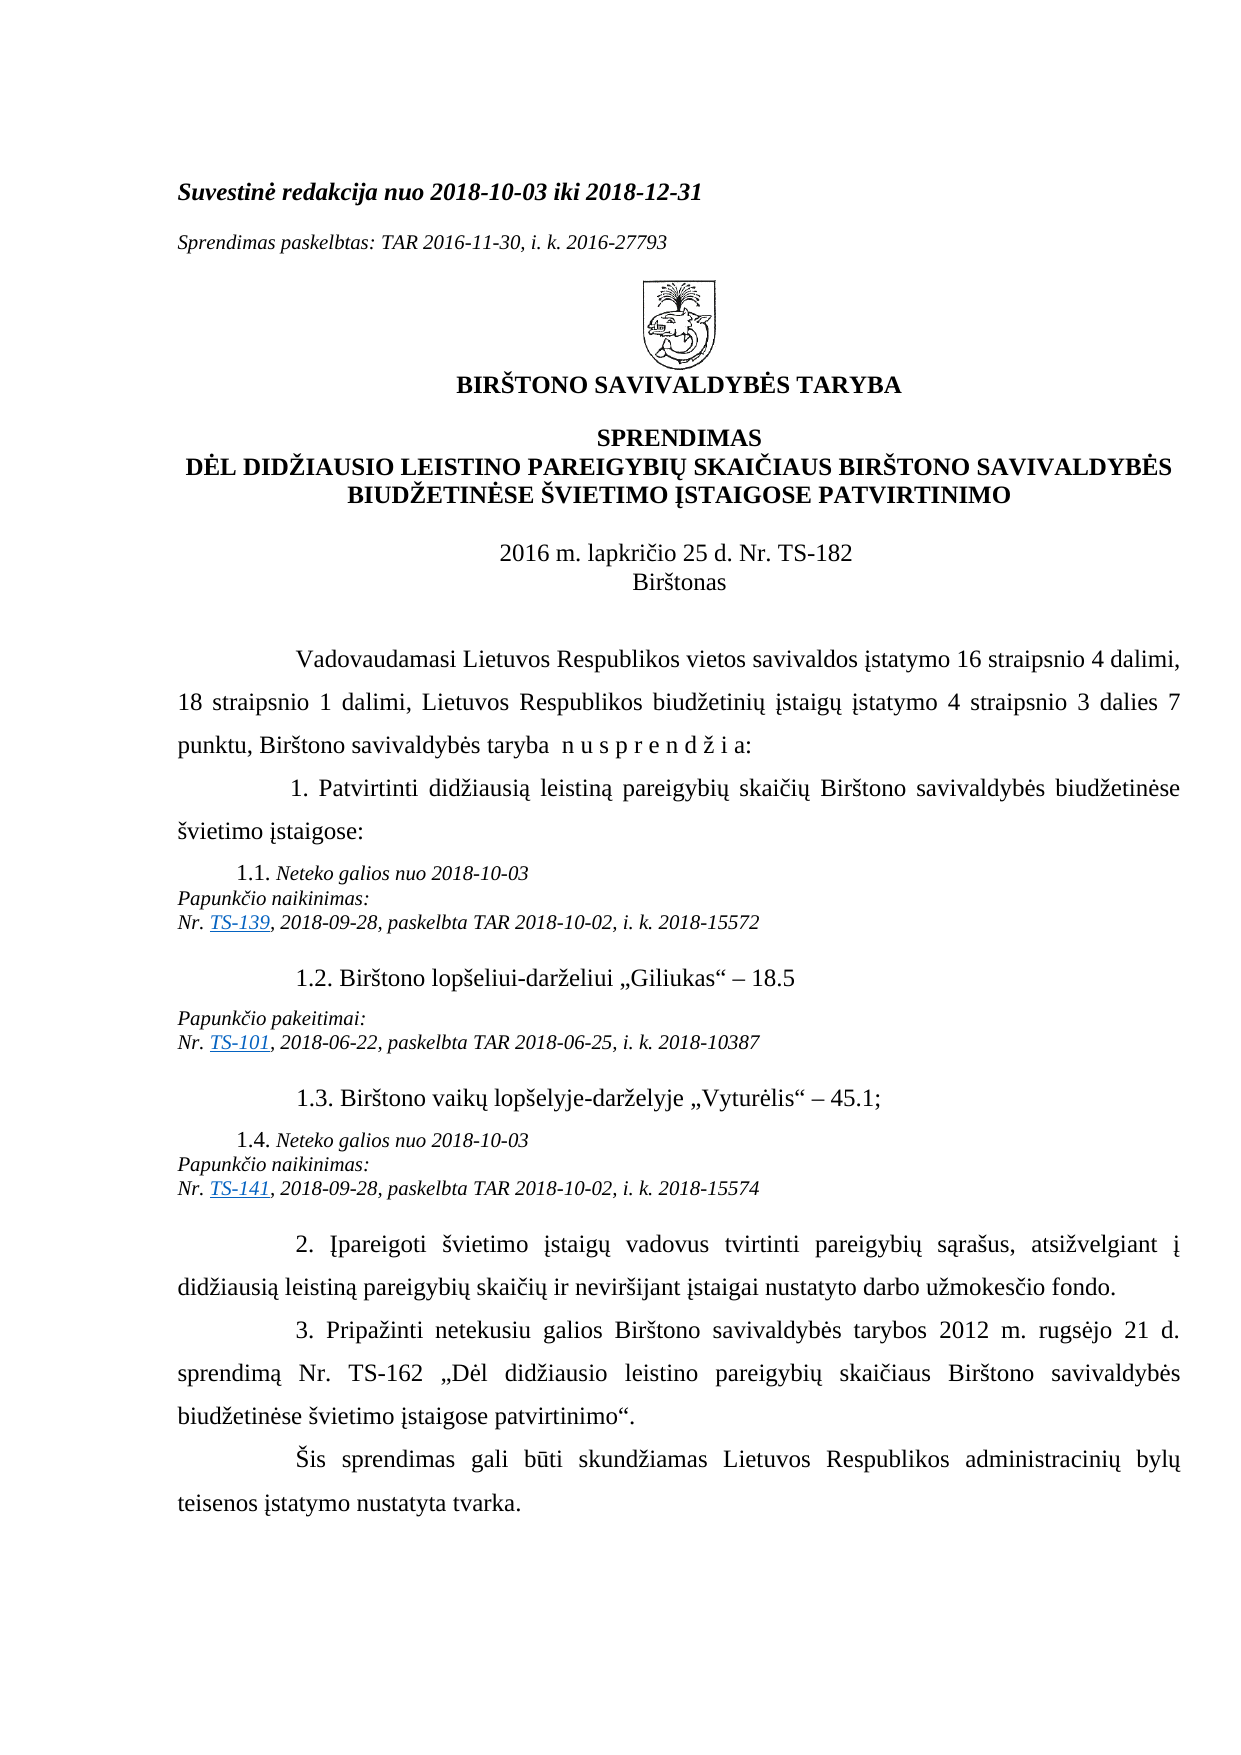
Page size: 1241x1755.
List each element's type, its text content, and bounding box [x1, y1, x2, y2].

text Nr. TS-139, 2018-09-28, paskelbta TAR 2018-10-02, i. k. 2018-15572 [177, 910, 1181, 934]
text 1. Patvirtinti didžiausią leistiną pareigybių skaičių Birštono savivaldybės biudžetinėse švietimo įstaigose: [177, 773, 1181, 845]
text 1.1. Neteko galios nuo 2018-10-03 [177, 859, 1181, 886]
text Birštonas [177, 567, 1181, 596]
text SPRENDIMAS [177, 423, 1181, 452]
text 1.4. Neteko galios nuo 2018-10-03 [177, 1126, 1181, 1152]
text Nr. TS-141, 2018-09-28, paskelbta TAR 2018-10-02, i. k. 2018-15574 [177, 1176, 1181, 1200]
text 1.3. Birštono vaikų lopšelyje-darželyje „Vyturėlis“ – 45.1; [177, 1083, 1196, 1111]
text BIRŠTONO SAVIVALDYBĖS TARYBA [177, 370, 1181, 399]
text Suvestinė redakcija nuo 2018-10-03 iki 2018-12-31 [177, 177, 1181, 206]
text Papunkčio pakeitimai: [177, 1006, 1181, 1030]
text Papunkčio naikinimas: [177, 1152, 1181, 1176]
text DĖL DIDŽIAUSIO LEISTINO PAREIGYBIŲ SKAIČIAUS BIRŠTONO SAVIVALDYBĖS BIUDŽETINĖSE ŠVIETIMO ĮSTAIGOSE PATVIRTINIMO [177, 452, 1181, 509]
text Šis sprendimas gali būti skundžiamas Lietuvos Respublikos administracinių bylų teisenos įstatymo nustatyta tvarka. [177, 1444, 1181, 1516]
text 2. Įpareigoti švietimo įstaigų vadovus tvirtinti pareigybių sąrašus, atsižvelgiant į didžiausią leistiną pareigybių skaičių ir neviršijant įstaigai nustatyto darbo užmokesčio fondo. [177, 1229, 1181, 1301]
text Sprendimas paskelbtas: TAR 2016-11-30, i. k. 2016-27793 [177, 230, 1181, 254]
text Vadovaudamasi Lietuvos Respublikos vietos savivaldos įstatymo 16 straipsnio 4 dalimi, 18 straipsnio 1 dalimi, Lietuvos Respublikos biudžetinių įstaigų įstatymo 4 straipsnio 3 dalies 7 punktu, Birštono savivaldybės taryba n u s p r e n d ž i a: [177, 644, 1181, 759]
text Nr. TS-101, 2018-06-22, paskelbta TAR 2018-06-25, i. k. 2018-10387 [177, 1030, 1181, 1054]
text 3. Pripažinti netekusiu galios Birštono savivaldybės tarybos 2012 m. rugsėjo 21 d. sprendimą Nr. TS-162 „Dėl didžiausio leistino pareigybių skaičiaus Birštono savivaldybės biudžetinėse švietimo įstaigose patvirtinimo“. [177, 1315, 1181, 1430]
text 1.2. Birštono lopšeliui-darželiui „Giliukas“ – 18.5 [177, 963, 1196, 991]
text Papunkčio naikinimas: [177, 886, 1181, 910]
text 2016 m. lapkričio 25 d. Nr. TS-182 [177, 538, 1181, 567]
